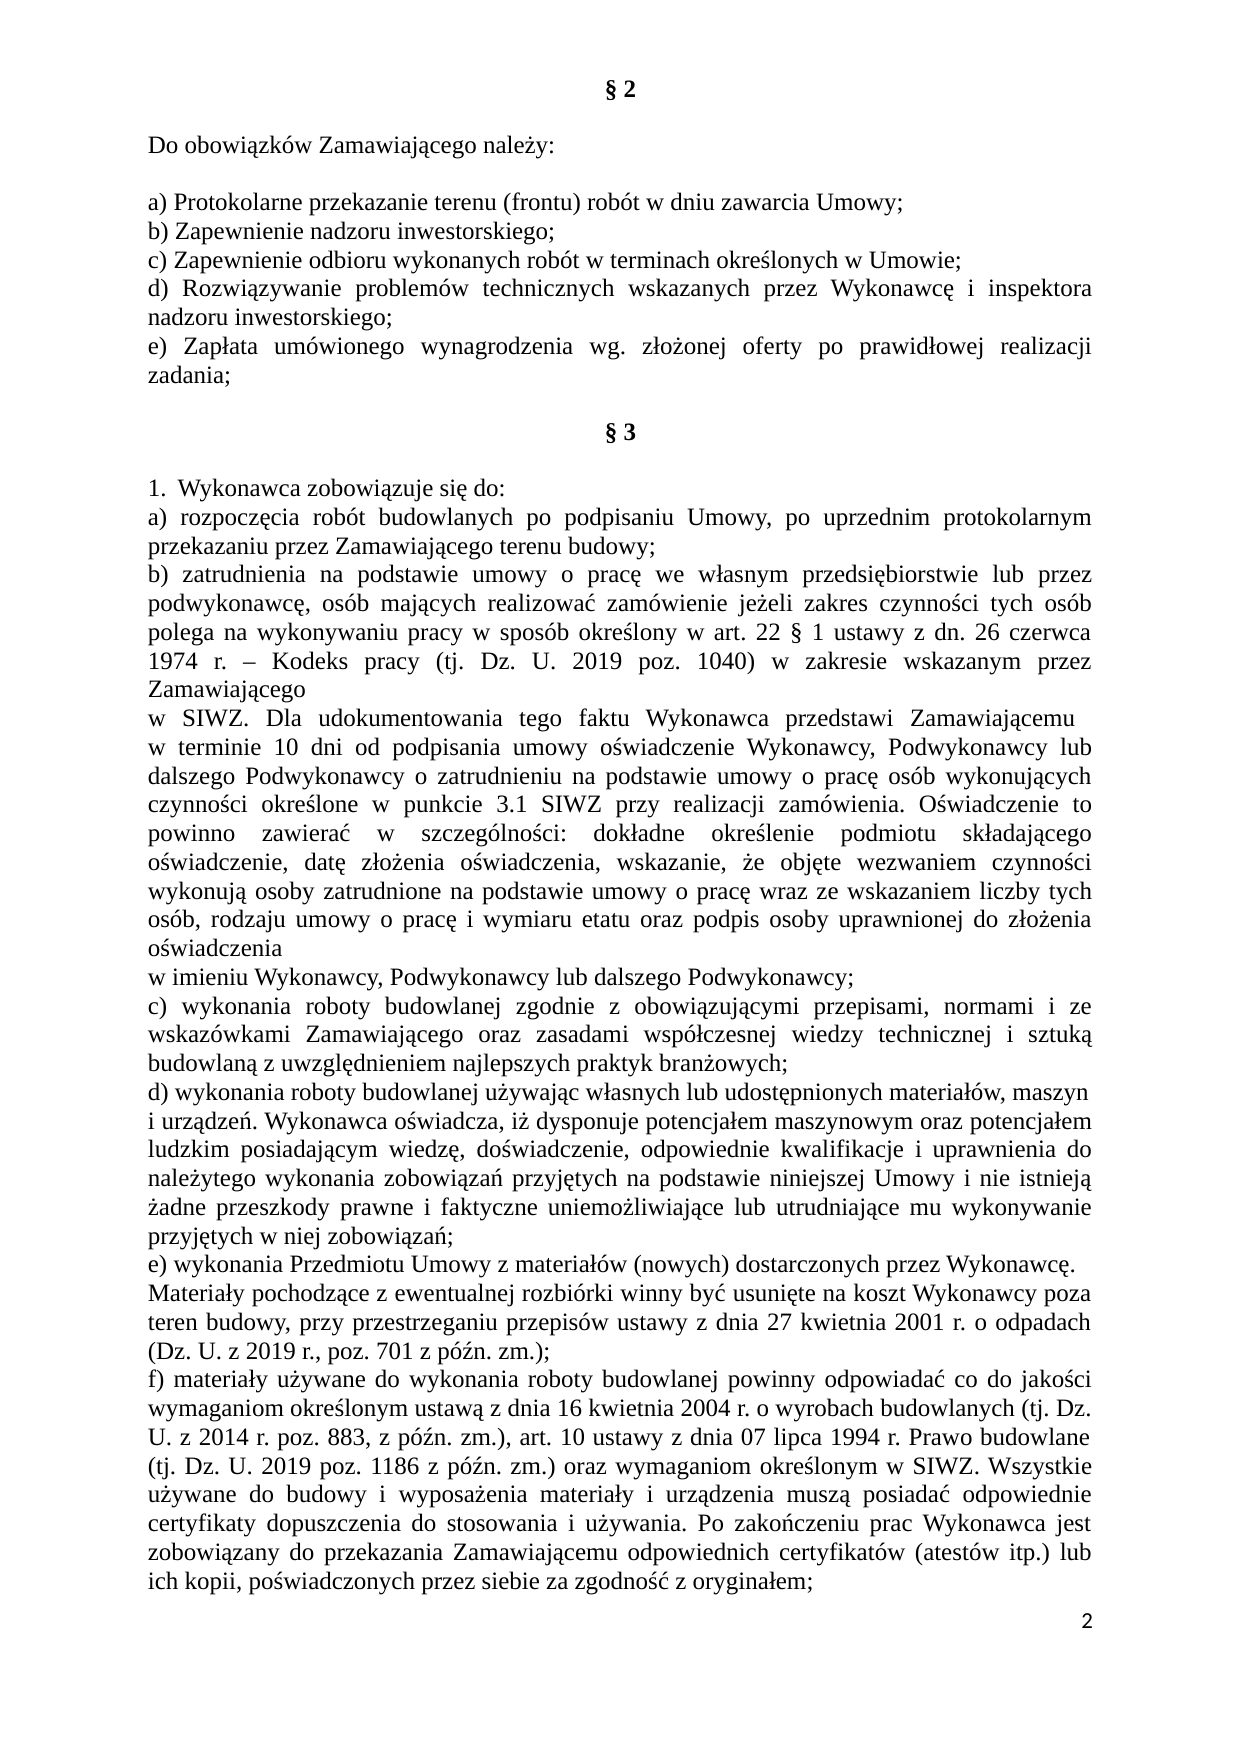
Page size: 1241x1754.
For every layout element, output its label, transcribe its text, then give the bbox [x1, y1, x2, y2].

text c) wykonania roboty budowlanej zgodnie z obowiązującymi przepisami, normami i ze wskazówkami Zamawiającego oraz zasadami współczesnej wiedzy technicznej i sztuką budowlaną z uwzględnieniem najlepszych praktyk branżowych; [148, 991, 1093, 1077]
text a) Protokolarne przekazanie terenu (frontu) robót w dniu zawarcia Umowy; [148, 187, 1093, 216]
text c) Zapewnienie odbioru wykonanych robót w terminach określonych w Umowie; [148, 245, 1093, 273]
text § 3 [148, 417, 1093, 445]
text d) Rozwiązywanie problemów technicznych wskazanych przez Wykonawcę i inspektora nadzoru inwestorskiego; [148, 273, 1093, 331]
text b) Zapewnienie nadzoru inwestorskiego; [148, 216, 1093, 245]
text Do obowiązków Zamawiającego należy: [148, 131, 1093, 159]
text f) materiały używane do wykonania roboty budowlanej powinny odpowiadać co do jakości wymaganiom określonym ustawą z dnia 16 kwietnia 2004 r. o wyrobach budowlanych (tj. Dz. U. z 2014 r. poz. 883, z późn. zm.), art. 10 ustawy z dnia 07 lipca 1994 r. Prawo budowlane (tj. Dz. U. 2019 poz. 1186 z późn. zm.) oraz wymaganiom określonym w SIWZ. Wszystkie używane do budowy i wyposażenia materiały i urządzenia muszą posiadać odpowiednie certyfikaty dopuszczenia do stosowania i używania. Po zakończeniu prac Wykonawca jest zobowiązany do przekazania Zamawiającemu odpowiednich certyfikatów (atestów itp.) lub ich kopii, poświadczonych przez siebie za zgodność z oryginałem; [148, 1364, 1093, 1594]
text e) Zapłata umówionego wynagrodzenia wg. złożonej oferty po prawidłowej realizacji zadania; [148, 331, 1093, 388]
text Materiały pochodzące z ewentualnej rozbiórki winny być usunięte na koszt Wykonawcy poza teren budowy, przy przestrzeganiu przepisów ustawy z dnia 27 kwietnia 2001 r. o odpadach (Dz. U. z 2019 r., poz. 701 z późn. zm.); [148, 1278, 1093, 1364]
text d) wykonania roboty budowlanej używając własnych lub udostępnionych materiałów, maszyn [148, 1077, 1093, 1106]
list Wykonawca zobowiązuje się do: [148, 473, 1093, 502]
text b) zatrudnienia na podstawie umowy o pracę we własnym przedsiębiorstwie lub przez podwykonawcę, osób mających realizować zamówienie jeżeli zakres czynności tych osób polega na wykonywaniu pracy w sposób określony w art. 22 § 1 ustawy z dn. 26 czerwca 1974 r. – Kodeks pracy (tj. Dz. U. 2019 poz. 1040) w zakresie wskazanym przez Zamawiającego w SIWZ. Dla udokumentowania tego faktu Wykonawca przedstawi Zamawiającemu w terminie 10 dni od podpisania umowy oświadczenie Wykonawcy, Podwykonawcy lub dalszego Podwykonawcy o zatrudnieniu na podstawie umowy o pracę osób wykonujących czynności określone w punkcie 3.1 SIWZ przy realizacji zamówienia. Oświadczenie to powinno zawierać w szczególności: dokładne określenie podmiotu składającego oświadczenie, datę złożenia oświadczenia, wskazanie, że objęte wezwaniem czynności wykonują osoby zatrudnione na podstawie umowy o pracę wraz ze wskazaniem liczby tych osób, rodzaju umowy o pracę i wymiaru etatu oraz podpis osoby uprawnionej do złożenia oświadczenia w imieniu Wykonawcy, Podwykonawcy lub dalszego Podwykonawcy; [148, 559, 1093, 991]
text a) rozpoczęcia robót budowlanych po podpisaniu Umowy, po uprzednim protokolarnym przekazaniu przez Zamawiającego terenu budowy; [148, 502, 1093, 559]
text i urządzeń. Wykonawca oświadcza, iż dysponuje potencjałem maszynowym oraz potencjałem ludzkim posiadającym wiedzę, doświadczenie, odpowiednie kwalifikacje i uprawnienia do należytego wykonania zobowiązań przyjętych na podstawie niniejszej Umowy i nie istnieją żadne przeszkody prawne i faktyczne uniemożliwiające lub utrudniające mu wykonywanie przyjętych w niej zobowiązań; [148, 1106, 1093, 1249]
text e) wykonania Przedmiotu Umowy z materiałów (nowych) dostarczonych przez Wykonawcę. [148, 1249, 1093, 1278]
text § 2 [148, 74, 1093, 102]
